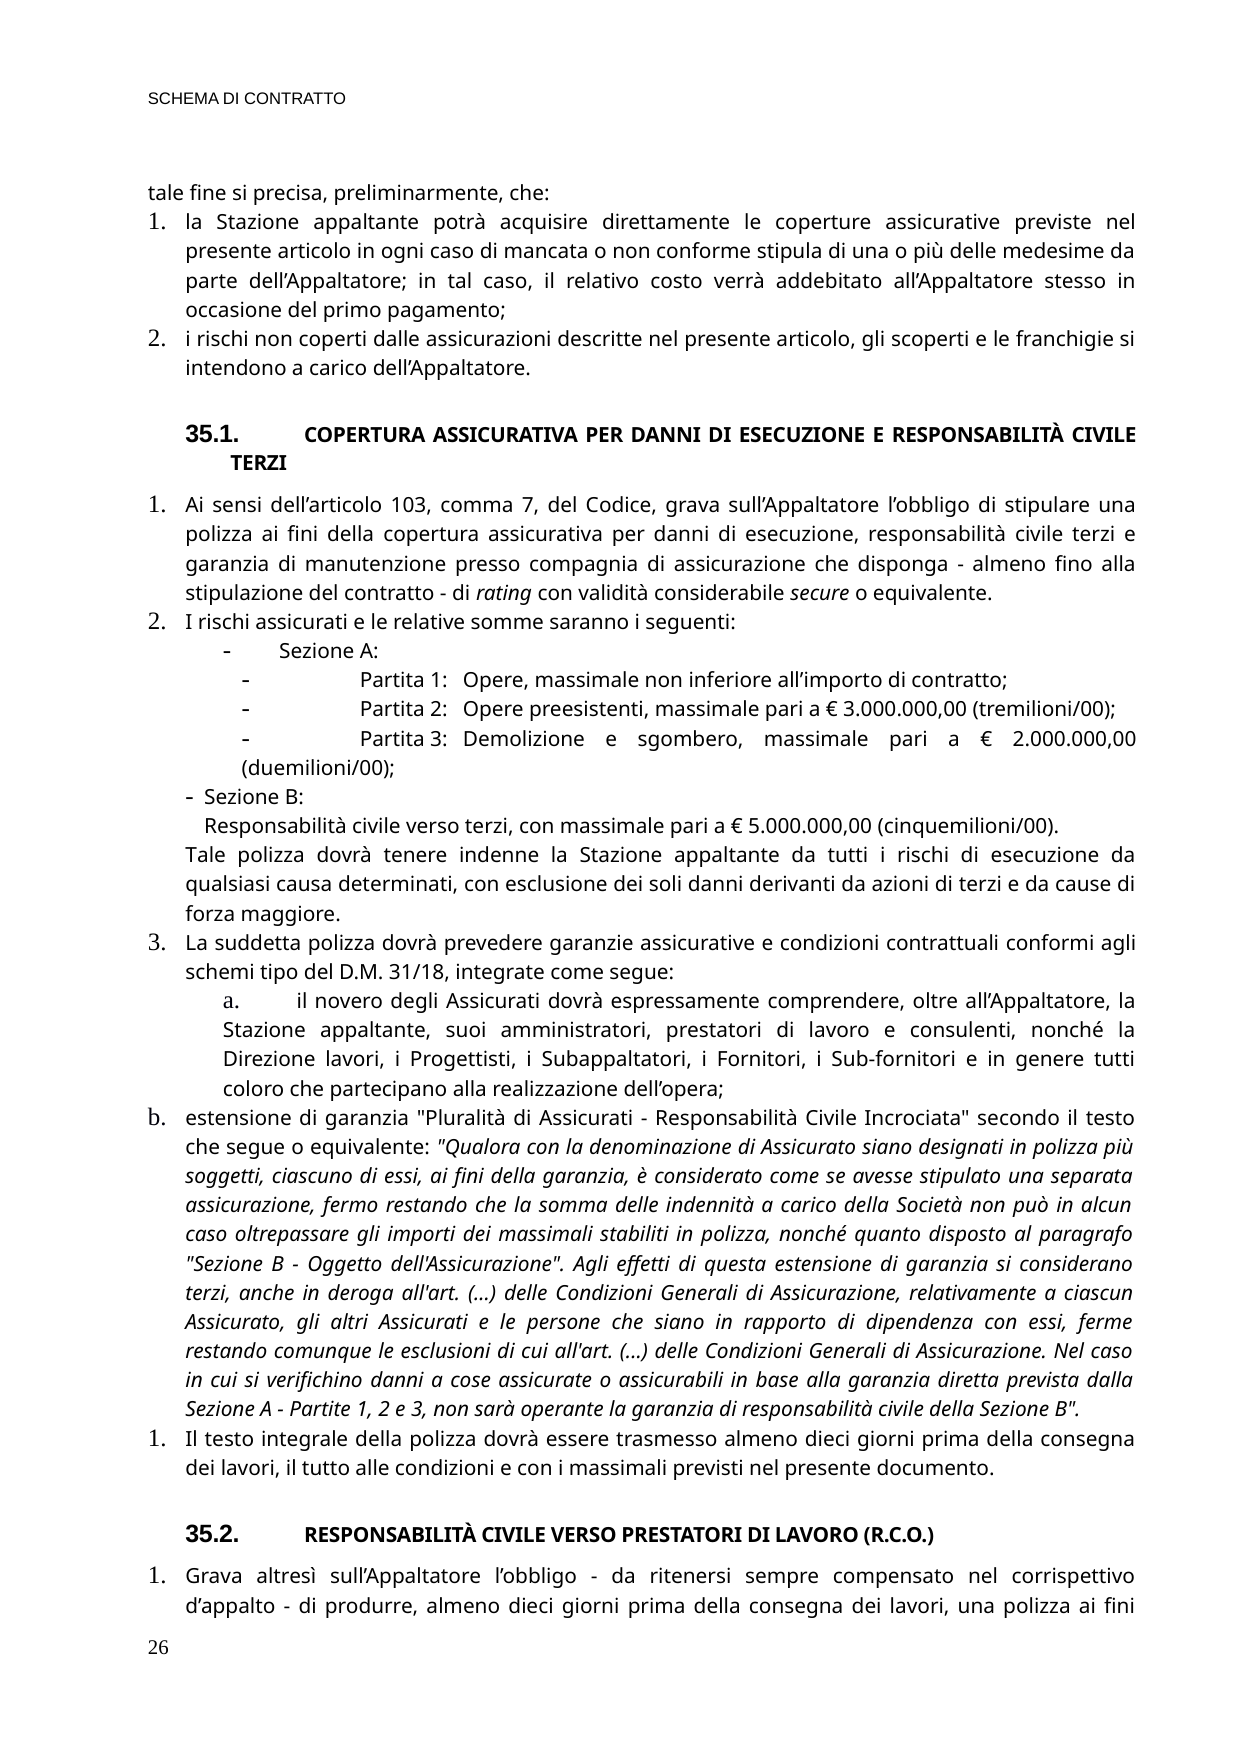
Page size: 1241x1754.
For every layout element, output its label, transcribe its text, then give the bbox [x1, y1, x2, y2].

list Partita 3: Demolizione e sgombero, massimale pari a € 2.000.000,00 (duemilioni/00); [241, 723, 1137, 781]
list la Stazione appaltante potrà acquisire direttamente le coperture assicurative previste nel presente articolo in ogni caso di mancata o non conforme stipula di una o più delle medesime da parte dell’Appaltatore; in tal caso, il relativo costo verrà addebitato all’Appaltatore stesso in occasione del primo pagamento; [148, 206, 1137, 323]
list I rischi assicurati e le relative somme saranno i seguenti: [148, 606, 1137, 635]
list Copertura assicurativa per danni di esecuzione e responsabilità civile terzi [185, 419, 1137, 477]
list estensione di garanzia "Pluralità di Assicurati - Responsabilità Civile Incrociata" secondo il testo che segue o equivalente: "Qualora con la denominazione di Assicurato siano designati in polizza più soggetti, ciascuno di essi, ai fini della garanzia, è considerato come se avesse stipulato una separata assicurazione, fermo restando che la somma delle indennità a carico della Società non può in alcun caso oltrepassare gli importi dei massimali stabiliti in polizza, nonché quanto disposto al paragrafo "Sezione B - Oggetto dell'Assicurazione". Agli effetti di questa estensione di garanzia si considerano terzi, anche in deroga all'art. (...) delle Condizioni Generali di Assicurazione, relativamente a ciascun Assicurato, gli altri Assicurati e le persone che siano in rapporto di dipendenza con essi, ferme restando comunque le esclusioni di cui all'art. (...) delle Condizioni Generali di Assicurazione. Nel caso in cui si verifichino danni a cose assicurate o assicurabili in base alla garanzia diretta prevista dalla Sezione A - Partite 1, 2 e 3, non sarà operante la garanzia di responsabilità civile della Sezione B". [148, 1102, 1137, 1423]
list i rischi non coperti dalle assicurazioni descritte nel presente articolo, gli scoperti e le franchigie si intendono a carico dell’Appaltatore. [148, 323, 1137, 381]
list Ai sensi dell’articolo 103, comma 7, del Codice, grava sull’Appaltatore l’obbligo di stipulare una polizza ai fini della copertura assicurativa per danni di esecuzione, responsabilità civile terzi e garanzia di manutenzione presso compagnia di assicurazione che disponga - almeno fino alla stipulazione del contratto - di rating con validità considerabile secure o equivalente. [148, 489, 1137, 606]
list La suddetta polizza dovrà prevedere garanzie assicurative e condizioni contrattuali conformi agli schemi tipo del D.M. 31/18, integrate come segue: [148, 927, 1137, 985]
list Grava altresì sull’Appaltatore l’obbligo - da ritenersi sempre compensato nel corrispettivo d’appalto - di produrre, almeno dieci giorni prima della consegna dei lavori, una polizza ai fini [148, 1561, 1137, 1619]
text Responsabilità civile verso terzi, con massimale pari a € 5.000.000,00 (cinquemilioni/00). [204, 810, 1137, 839]
list Il testo integrale della polizza dovrà essere trasmesso almeno dieci giorni prima della consegna dei lavori, il tutto alle condizioni e con i massimali previsti nel presente documento. [148, 1423, 1137, 1481]
list il novero degli Assicurati dovrà espressamente comprendere, oltre all’Appaltatore, la Stazione appaltante, suoi amministratori, prestatori di lavoro e consulenti, nonché la Direzione lavori, i Progettisti, i Subappaltatori, i Fornitori, i Sub-fornitori e in genere tutti coloro che partecipano alla realizzazione dell’opera; [223, 985, 1137, 1102]
text tale fine si precisa, preliminarmente, che: [148, 177, 1137, 206]
list Sezione B: [185, 781, 1137, 810]
list Responsabilità civile verso Prestatori di lavoro (R.C.O.) [185, 1518, 1137, 1548]
list Partita 2: Opere preesistenti, massimale pari a € 3.000.000,00 (tremilioni/00); [241, 693, 1137, 723]
list Partita 1: Opere, massimale non inferiore all’importo di contratto; [241, 664, 1137, 693]
text Tale polizza dovrà tenere indenne la Stazione appaltante da tutti i rischi di esecuzione da qualsiasi causa determinati, con esclusione dei soli danni derivanti da azioni di terzi e da cause di forza maggiore. [185, 839, 1137, 927]
list Sezione A: [223, 635, 1137, 664]
